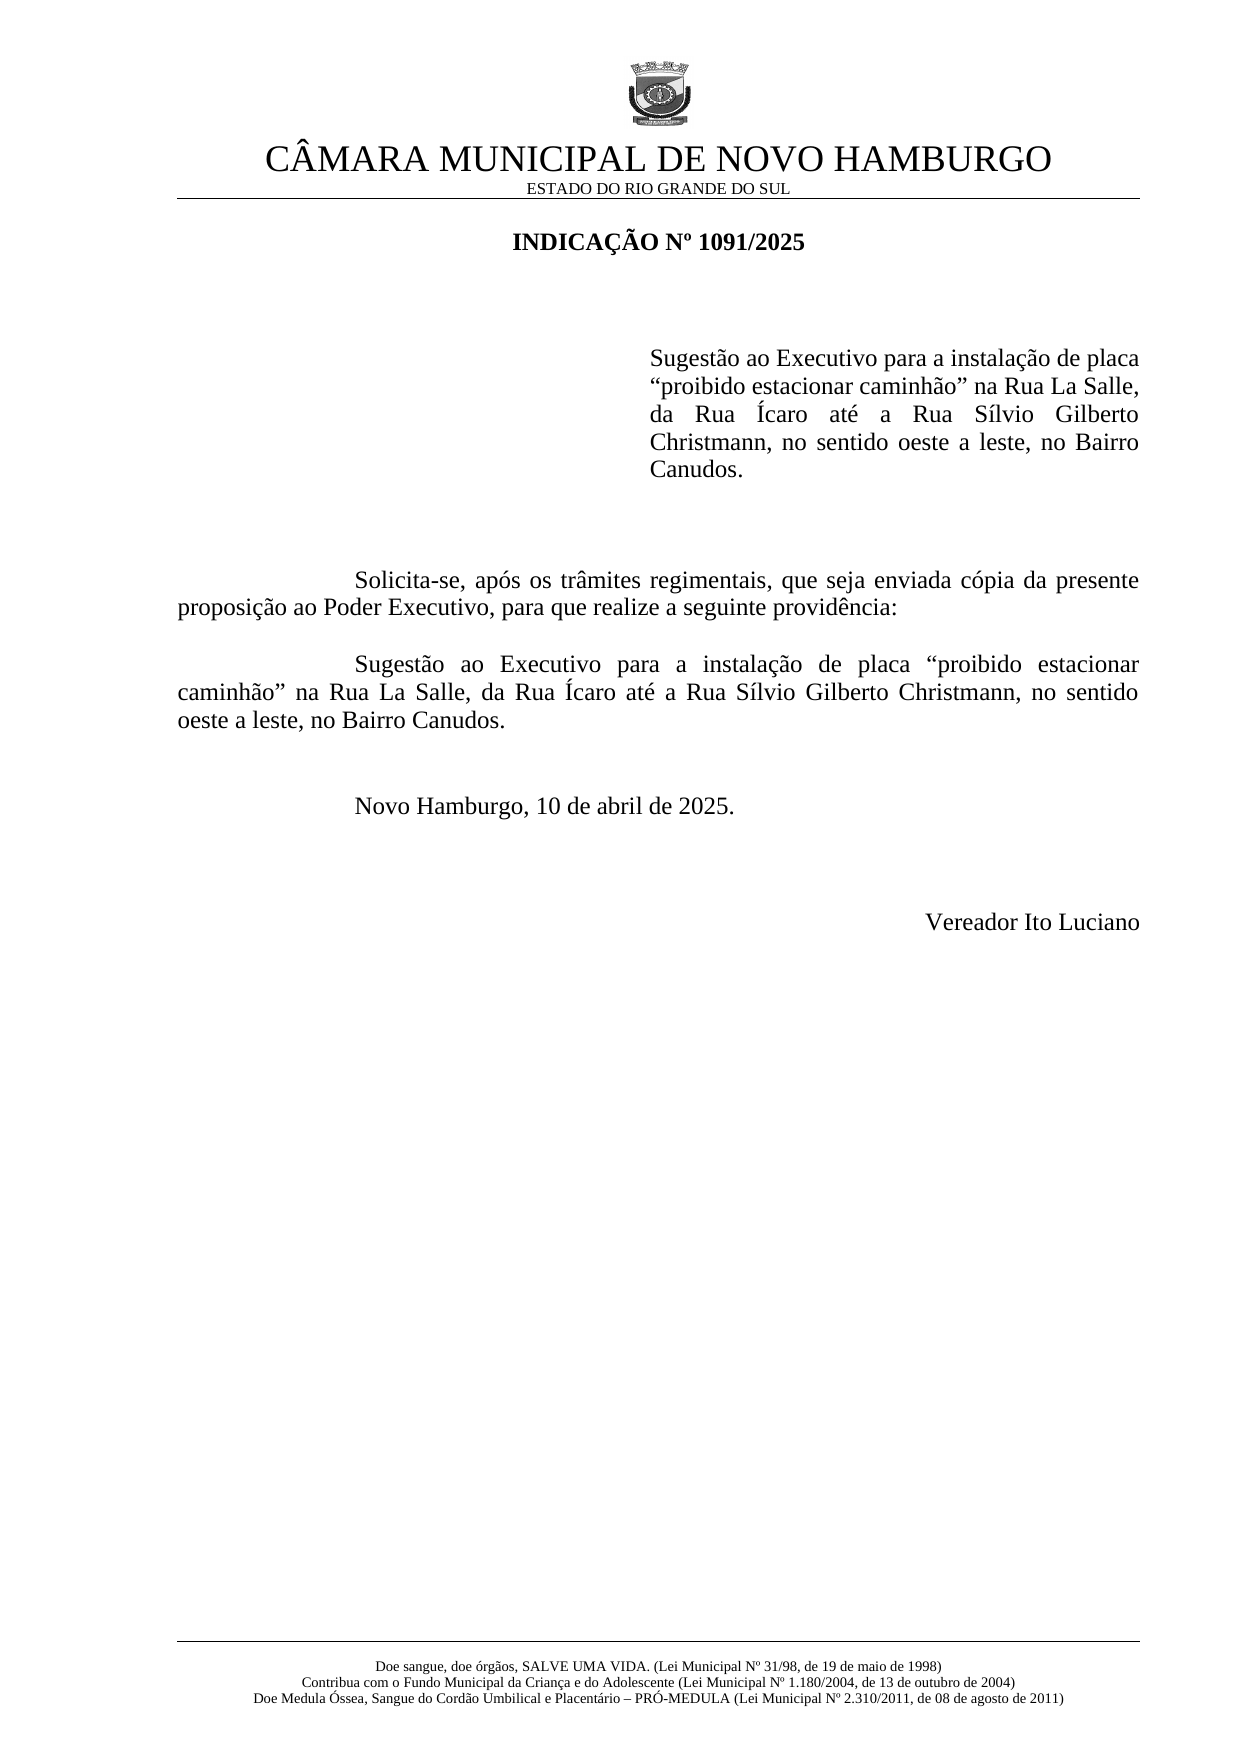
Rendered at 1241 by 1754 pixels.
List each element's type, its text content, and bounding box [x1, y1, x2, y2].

text INDICAÇÃO Nº 1091/2025 [177, 228, 1140, 256]
text Novo Hamburgo, 10 de abril de 2025. [177, 792, 1140, 819]
text Solicita-se, após os trâmites regimentais, que seja enviada cópia da presente proposição ao Poder Executivo, para que realize a seguinte providência: [177, 566, 1140, 621]
text Vereador Ito Luciano [177, 908, 1140, 936]
text Sugestão ao Executivo para a instalação de placa “proibido estacionar caminhão” na Rua La Salle, da Rua Ícaro até a Rua Sílvio Gilberto Christmann, no sentido oeste a leste, no Bairro Canudos. [649, 344, 1140, 483]
text Sugestão ao Executivo para a instalação de placa “proibido estacionar caminhão” na Rua La Salle, da Rua Ícaro até a Rua Sílvio Gilberto Christmann, no sentido oeste a leste, no Bairro Canudos. [177, 650, 1140, 733]
